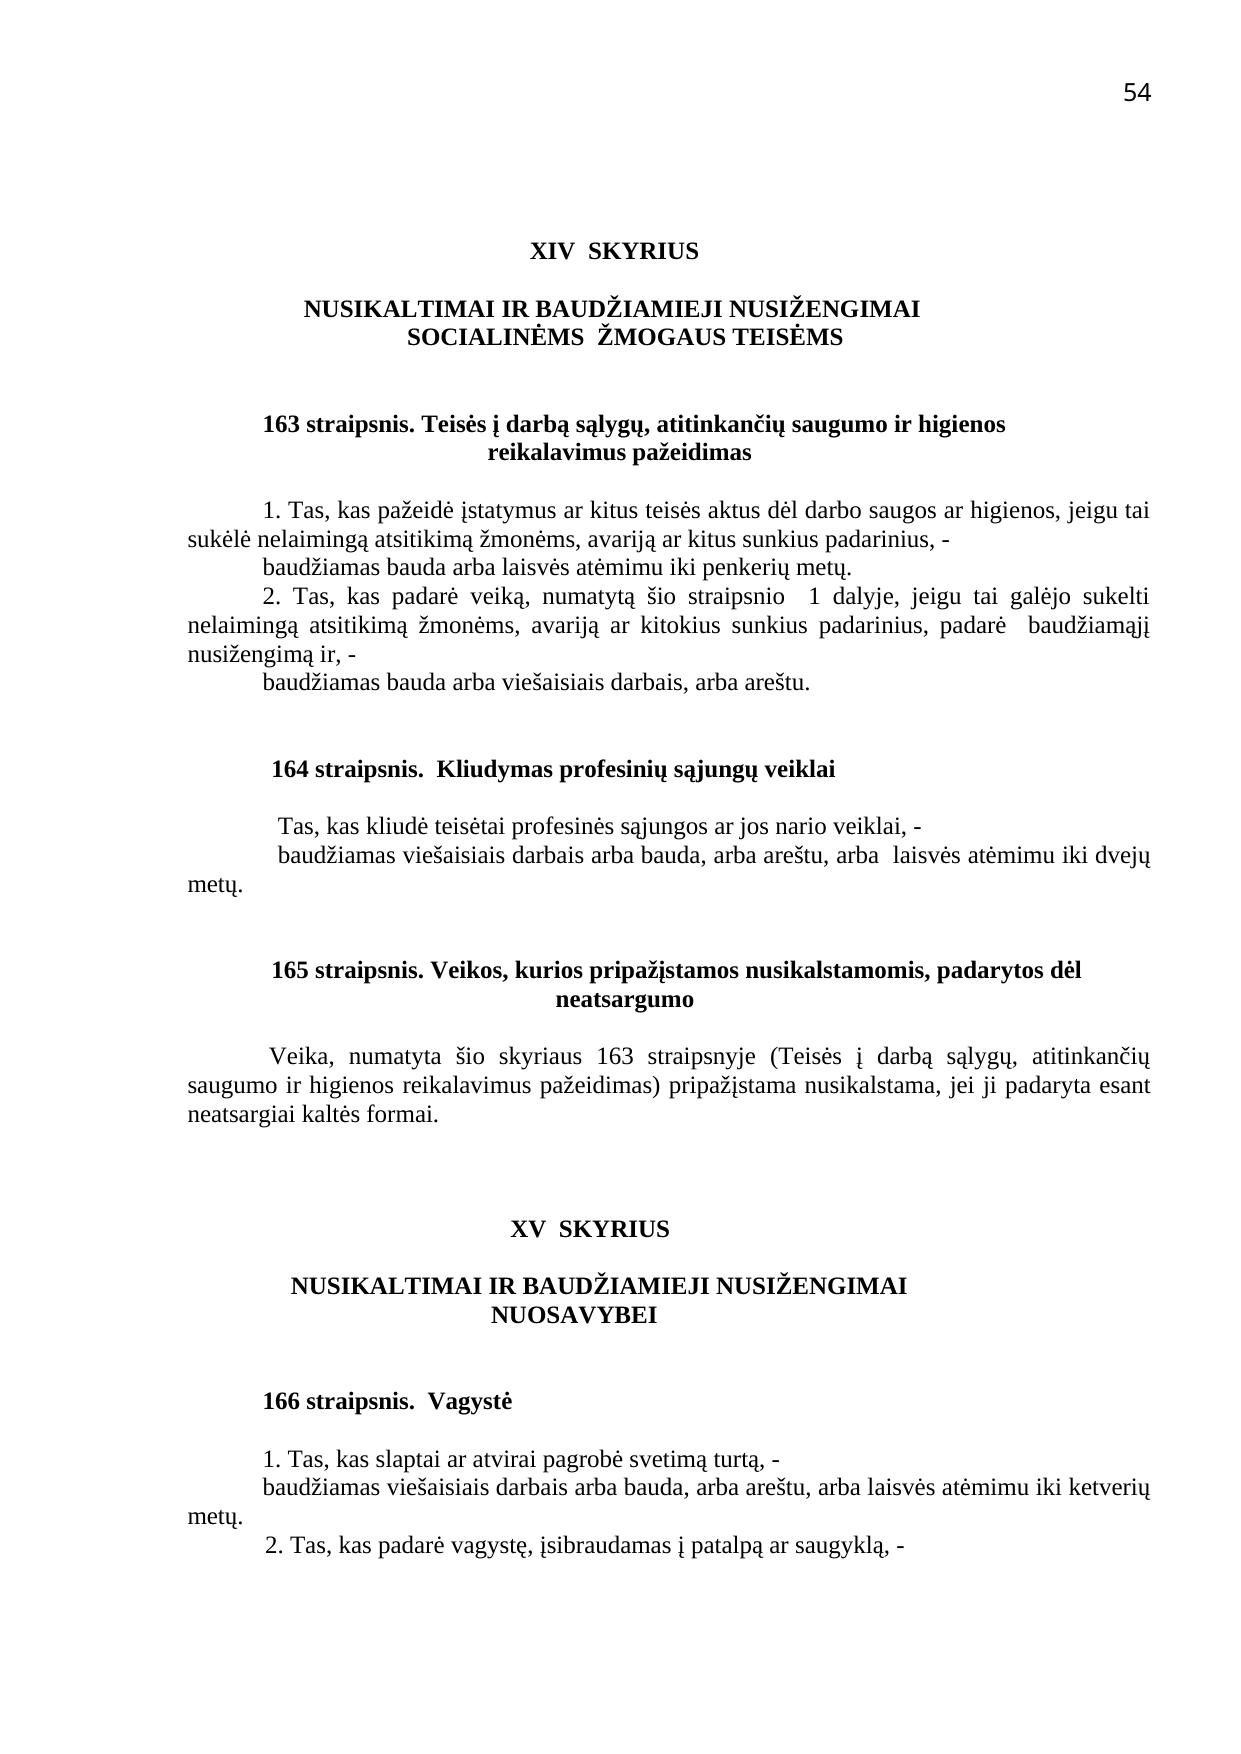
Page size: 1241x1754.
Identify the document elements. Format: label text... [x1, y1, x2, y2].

text 164 straipsnis. Kliudymas profesinių sąjungų veiklai [187, 754, 1152, 782]
text 1. Tas, kas pažeidė įstatymus ar kitus teisės aktus dėl darbo saugos ar higienos, jeigu tai sukėlė nelaimingą atsitikimą žmonėms, avariją ar kitus sunkius padarinius, - [187, 495, 1152, 552]
text Tas, kas kliudė teisėtai profesinės sąjungos ar jos nario veiklai, - [187, 811, 1152, 840]
text baudžiamas bauda arba laisvės atėmimu iki penkerių metų. [187, 552, 1152, 581]
text 166 straipsnis. Vagystė [187, 1386, 1152, 1415]
text XIV SKYRIUS [187, 236, 1152, 265]
text baudžiamas viešaisiais darbais arba bauda, arba areštu, arba laisvės atėmimu iki ketverių metų. [187, 1472, 1152, 1530]
text 163 straipsnis. Teisės į darbą sąlygų, atitinkančių saugumo ir higienos reikalavimus pažeidimas [187, 409, 1152, 466]
text Nusikaltimai ir baudžiamieji nusižengimai [187, 1271, 1152, 1300]
text 1. Tas, kas slaptai ar atvirai pagrobė svetimą turtą, - [187, 1444, 1152, 1472]
text nuosavybei [187, 1300, 1152, 1329]
text SOCIALINĖMS ŽMOGAUS TEISĖMS [187, 322, 1152, 351]
text baudžiamas bauda arba viešaisiais darbais, arba areštu. [187, 667, 1152, 696]
text baudžiamas viešaisiais darbais arba bauda, arba areštu, arba laisvės atėmimu iki dvejų metų. [187, 840, 1152, 897]
text neatsargumo [187, 984, 1152, 1012]
text 2. Tas, kas padarė veiką, numatytą šio straipsnio 1 dalyje, jeigu tai galėjo sukelti nelaimingą atsitikimą žmonėms, avariją ar kitokius sunkius padarinius, padarė baudžiamąjį nusižengimą ir, - [187, 581, 1152, 667]
text XV skyrius [187, 1214, 1152, 1242]
text NUSIKALTIMAI IR BAUDŽIAMIEJI NUSIŽENGIMAI [187, 294, 1152, 322]
text Veika, numatyta šio skyriaus 163 straipsnyje (Teisės į darbą sąlygų, atitinkančių saugumo ir higienos reikalavimus pažeidimas) pripažįstama nusikalstama, jei ji padaryta esant neatsargiai kaltės formai. [187, 1041, 1152, 1127]
text 2. Tas, kas padarė vagystę, įsibraudamas į patalpą ar saugyklą, - [187, 1530, 1152, 1559]
text 165 straipsnis. Veikos, kurios pripažįstamos nusikalstamomis, padarytos dėl [187, 955, 1152, 984]
